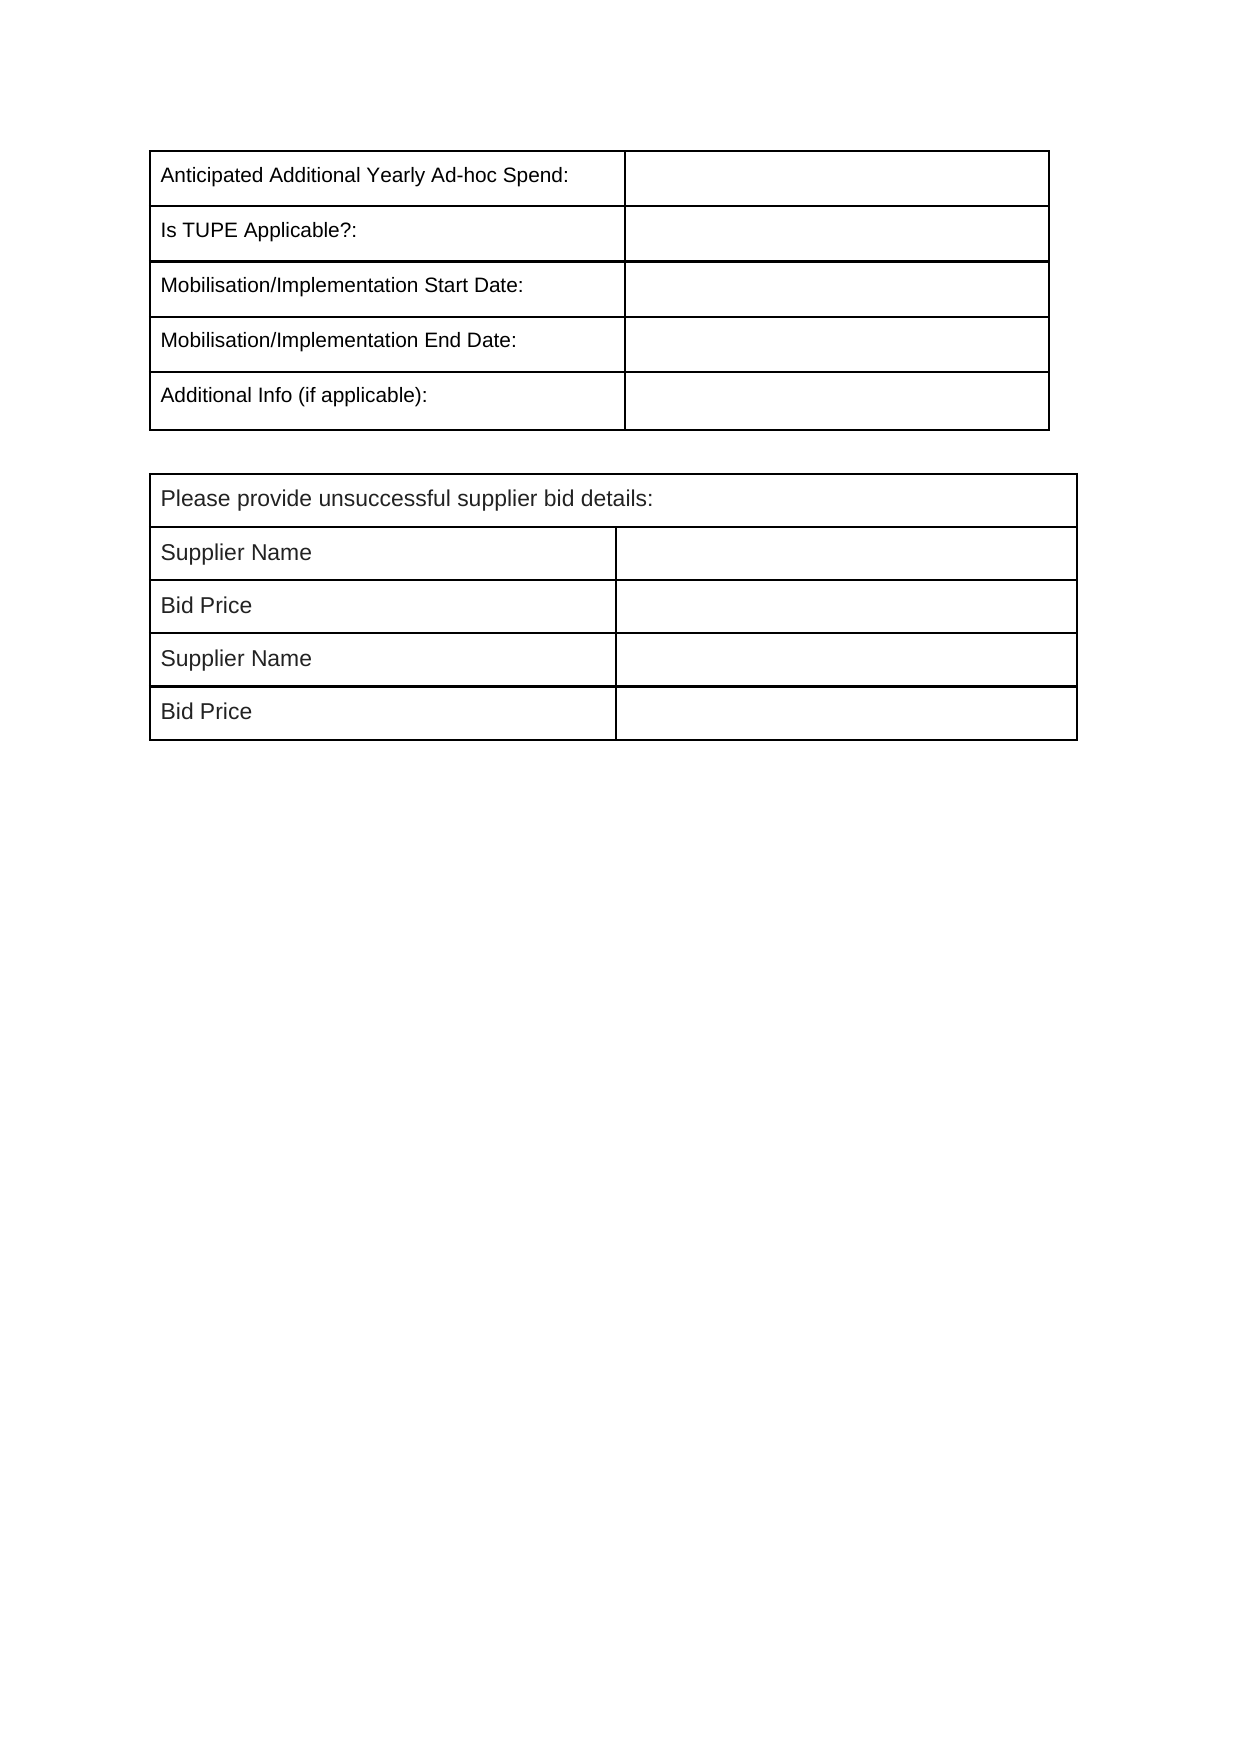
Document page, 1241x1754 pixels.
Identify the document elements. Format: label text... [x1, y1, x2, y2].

table_cell [626, 152, 1048, 205]
table_cell Mobilisation/Implementation End Date: [151, 318, 624, 371]
table_cell [617, 581, 1076, 632]
table_cell Anticipated Additional Yearly Ad-hoc Spend: [151, 152, 624, 205]
table_cell Additional Info (if applicable): [151, 373, 624, 429]
table_cell Is TUPE Applicable?: [151, 207, 624, 260]
table_cell [617, 688, 1076, 738]
table_cell Bid Price [151, 581, 615, 632]
table_cell [626, 318, 1048, 371]
table_header Please provide unsuccessful supplier bid details: [151, 475, 1076, 526]
table_cell [626, 263, 1048, 316]
table_cell Supplier Name [151, 528, 615, 579]
table_cell [626, 373, 1048, 429]
table_cell [626, 207, 1048, 260]
table_cell Bid Price [151, 688, 615, 738]
table_cell Mobilisation/Implementation Start Date: [151, 263, 624, 316]
table_cell [617, 634, 1076, 685]
table_cell Supplier Name [151, 634, 615, 685]
table_cell [617, 528, 1076, 579]
